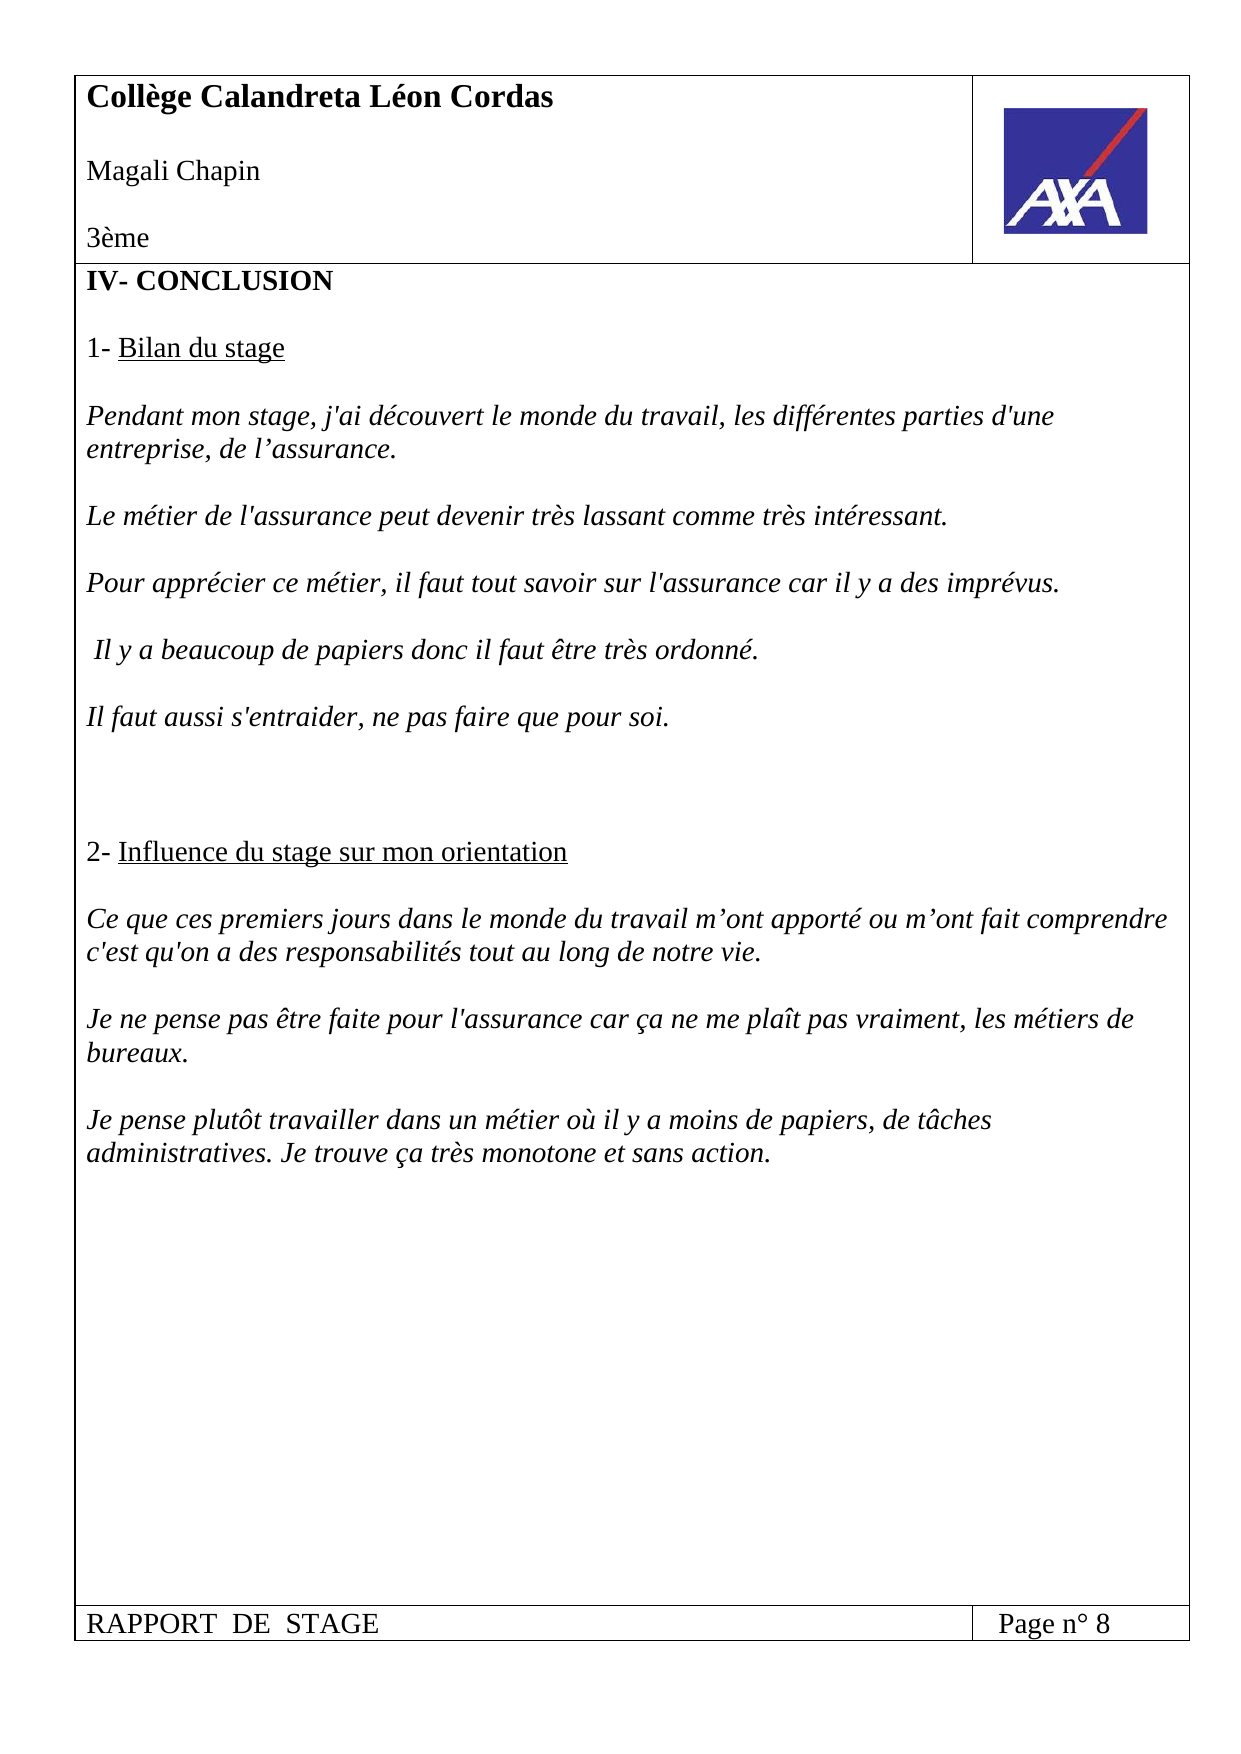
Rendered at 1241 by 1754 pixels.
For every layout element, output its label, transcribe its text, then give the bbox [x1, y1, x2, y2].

table_cell [1190, 75, 1194, 262]
table_cell Collège Calandreta Léon Cordas Magali Chapin 3ème [76, 76, 972, 262]
table_cell RAPPORT DE STAGE [76, 1606, 972, 1640]
table_cell [1190, 1605, 1194, 1640]
table_cell IV- CONCLUSION 1- Bilan du stage Pendant mon stage, j'ai découvert le monde du travail, les différentes parties d'une entreprise, de l’assurance. Le métier de l'assurance peut devenir très lassant comme très intéressant. Pour apprécier ce métier, il faut tout savoir sur l'assurance car il y a des imprévus. Il y a beaucoup de papiers donc il faut être très ordonné. Il faut aussi s'entraider, ne pas faire que pour soi. 2- Influence du stage sur mon orientation Ce que ces premiers jours dans le monde du travail m’ont apporté ou m’ont fait comprendre c'est qu'on a des responsabilités tout au long de notre vie. Je ne pense pas être faite pour l'assurance car ça ne me plaît pas vraiment, les métiers de bureaux. Je pense plutôt travailler dans un métier où il y a moins de papiers, de tâches administratives. Je trouve ça très monotone et sans action. [76, 264, 1189, 1605]
table_cell [1190, 263, 1194, 1605]
table_cell Page n° 8 [973, 1606, 1189, 1640]
table_cell [973, 76, 1189, 262]
